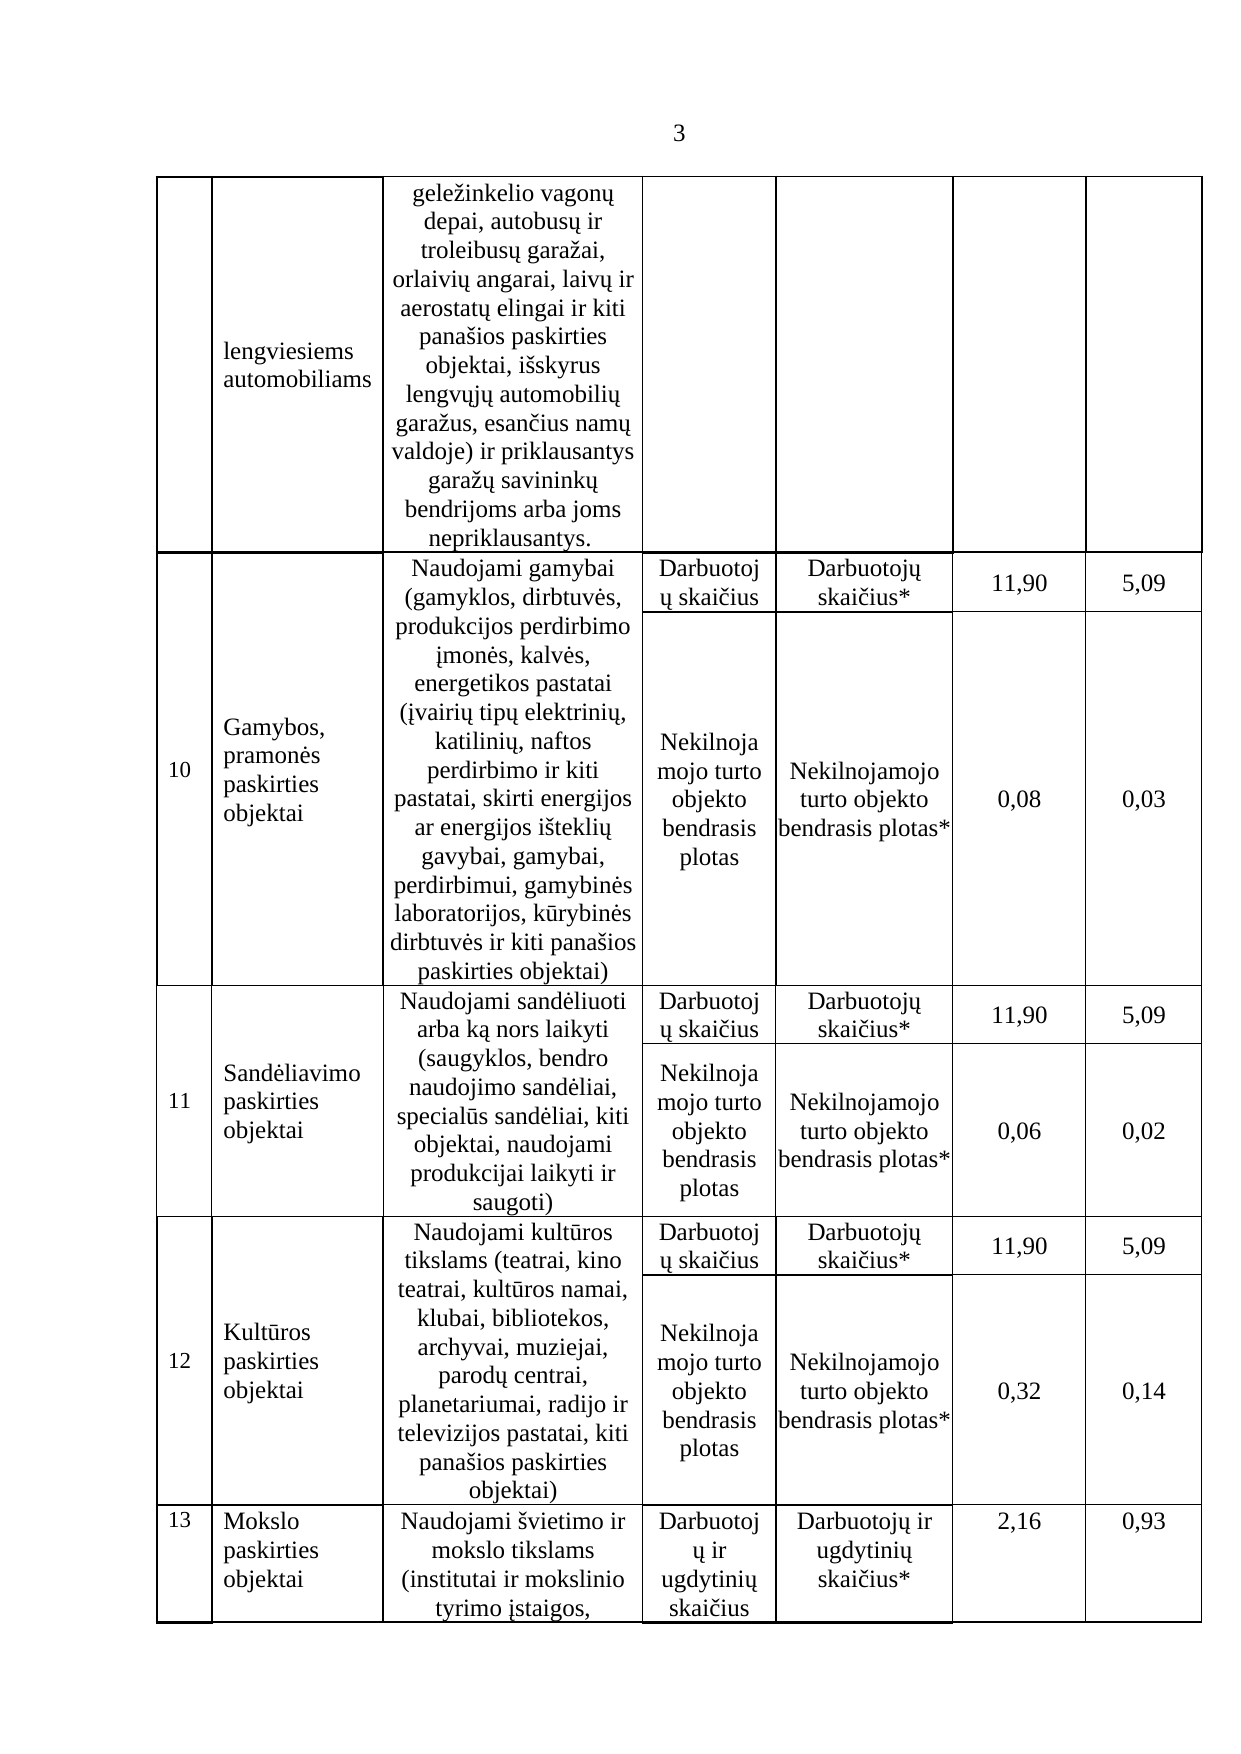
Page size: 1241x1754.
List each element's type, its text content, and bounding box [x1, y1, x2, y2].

table_cell Gamybos, pramonės paskirties objektai [213, 554, 382, 985]
table_cell geležinkelio vagonų depai, autobusų ir troleibusų garažai, orlaivių angarai, laivų ir aerostatų elingai ir kiti panašios paskirties objektai, išskyrus lengvųjų automobilių garažus, esančius namų valdoje) ir priklausantys garažų savininkų bendrijoms arba joms nepriklausantys. [384, 177, 642, 551]
table_cell 0,08 [953, 612, 1085, 985]
table_cell Naudojami sandėliuoti arba ką nors laikyti (saugyklos, bendro naudojimo sandėliai, specialūs sandėliai, kiti objektai, naudojami produkcijai laikyti ir saugoti) [384, 986, 642, 1216]
table_cell Darbuotojų skaičius* [777, 554, 952, 611]
table_cell Nekilnojamojo turto objekto bendrasis plotas [643, 1044, 775, 1216]
table_cell 0,32 [953, 1275, 1085, 1504]
table_cell Nekilnojamojo turto objekto bendrasis plotas [643, 613, 775, 985]
table_cell 2,16 [953, 1505, 1085, 1621]
table_cell 5,09 [1086, 986, 1201, 1043]
table_cell 11,90 [953, 1217, 1085, 1274]
table_cell Kultūros paskirties objektai [213, 1217, 382, 1504]
table_cell 0,06 [953, 1044, 1085, 1216]
table_cell Darbuotojų skaičius [643, 986, 775, 1043]
table_cell [954, 177, 1085, 551]
table_cell [777, 177, 952, 551]
table_cell 0,14 [1086, 1275, 1201, 1504]
table_cell Darbuotojų skaičius* [776, 986, 952, 1043]
table_cell Nekilnojamojo turto objekto bendrasis plotas [643, 1276, 775, 1504]
table_cell 0,03 [1086, 612, 1201, 985]
table_cell Darbuotojų skaičius [643, 554, 775, 611]
table_cell 5,09 [1086, 1217, 1201, 1274]
table_cell Mokslo paskirties objektai [213, 1506, 382, 1621]
table_cell 5,09 [1086, 553, 1201, 611]
table_cell 0,02 [1086, 1044, 1201, 1216]
table_cell 11 [157, 986, 211, 1216]
table_cell Darbuotojų ir ugdytinių skaičius* [777, 1506, 952, 1621]
table_cell Naudojami kultūros tikslams (teatrai, kino teatrai, kultūros namai, klubai, bibliotekos, archyvai, muziejai, parodų centrai, planetariumai, radijo ir televizijos pastatai, kiti panašios paskirties objektai) [384, 1217, 642, 1504]
table_cell lengviesiems automobiliams [213, 178, 382, 551]
table_cell 13 [158, 1506, 211, 1621]
table_cell Darbuotojų skaičius* [777, 1217, 952, 1274]
table_cell Darbuotojų ir ugdytinių skaičius [643, 1506, 775, 1621]
table_cell Sandėliavimo paskirties objektai [212, 986, 383, 1216]
table_cell 10 [158, 554, 211, 985]
table_cell Naudojami švietimo ir mokslo tikslams (institutai ir mokslinio tyrimo įstaigos, [384, 1505, 642, 1621]
table_cell Naudojami gamybai (gamyklos, dirbtuvės, produkcijos perdirbimo įmonės, kalvės, energetikos pastatai (įvairių tipų elektrinių, katilinių, naftos perdirbimo ir kiti pastatai, skirti energijos ar energijos išteklių gavybai, gamybai, perdirbimui, gamybinės laboratorijos, kūrybinės dirbtuvės ir kiti panašios paskirties objektai) [384, 553, 642, 985]
table_cell Nekilnojamojo turto objekto bendrasis plotas* [777, 1276, 952, 1504]
table_cell Nekilnojamojo turto objekto bendrasis plotas* [776, 1044, 952, 1216]
table_cell [1087, 177, 1201, 551]
table_cell 0,93 [1086, 1505, 1201, 1621]
table_cell 11,90 [953, 553, 1085, 611]
table_cell [158, 178, 211, 551]
table_cell Darbuotojų skaičius [643, 1217, 775, 1274]
table_cell 11,90 [953, 986, 1085, 1043]
table_cell 12 [158, 1217, 211, 1504]
table_cell Nekilnojamojo turto objekto bendrasis plotas* [777, 613, 952, 985]
table_cell [643, 177, 775, 551]
